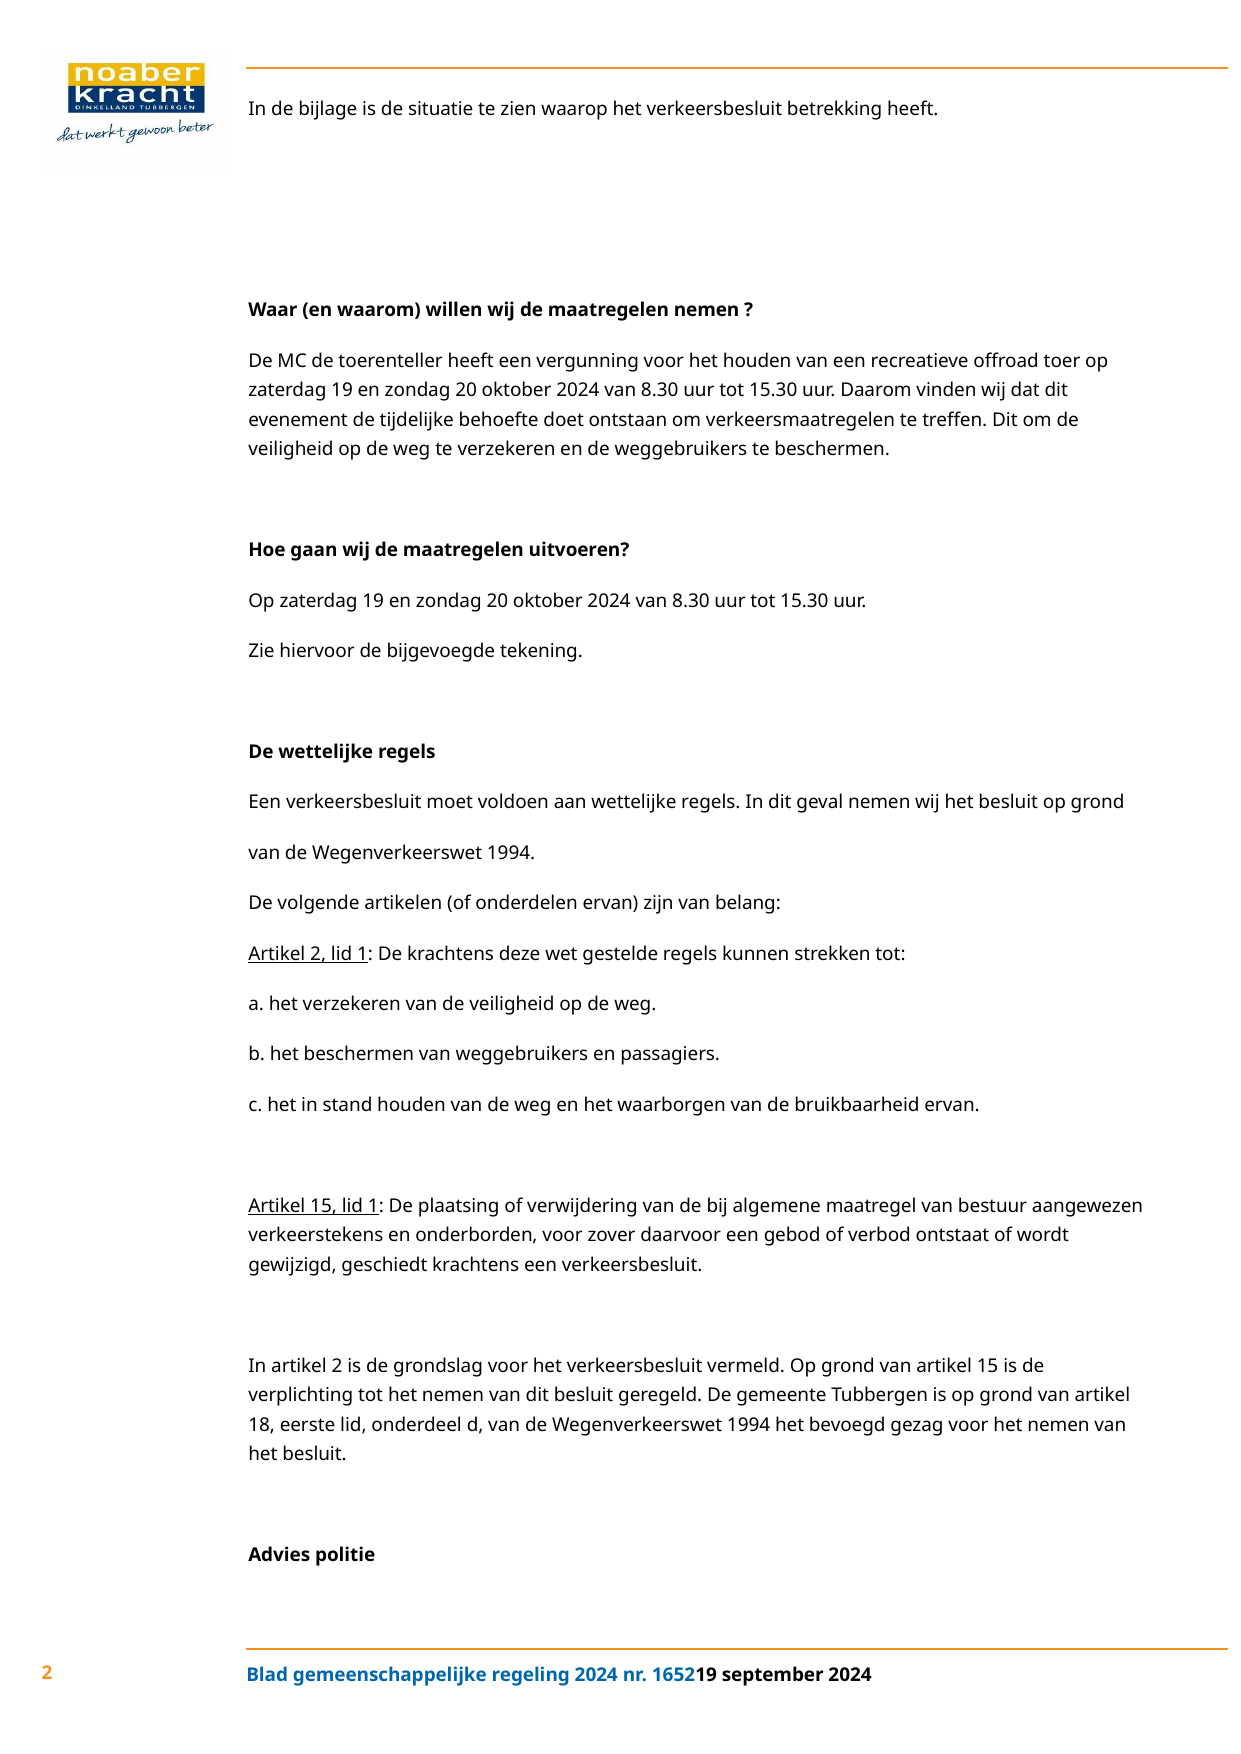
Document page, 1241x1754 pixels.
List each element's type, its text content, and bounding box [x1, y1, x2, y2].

text b. het beschermen van weggebruikers en passagiers. [248, 1041, 1152, 1066]
text In de bijlage is de situatie te zien waarop het verkeersbesluit betrekking heeft. [248, 95, 1152, 121]
text Waar (en waarom) willen wij de maatregelen nemen ? [248, 296, 1152, 322]
text Zie hiervoor de bijgevoegde tekening. [248, 637, 1152, 663]
text In artikel 2 is de grondslag voor het verkeersbesluit vermeld. Op grond van artikel 15 is de verplichting tot het nemen van dit besluit geregeld. De gemeente Tubbergen is op grond van artikel 18, eerste lid, onderdeel d, van de Wegenverkeerswet 1994 het bevoegd gezag voor het nemen van het besluit. [248, 1352, 1152, 1466]
text Een verkeersbesluit moet voldoen aan wettelijke regels. In dit geval nemen wij het besluit op grond [248, 788, 1152, 814]
text Advies politie [248, 1541, 1152, 1567]
text Op zaterdag 19 en zondag 20 oktober 2024 van 8.30 uur tot 15.30 uur. [248, 587, 1152, 613]
picture [41, 47, 231, 172]
text Artikel 15, lid 1: De plaatsing of verwijdering van de bij algemene maatregel van bestuur aangewezen verkeerstekens en onderborden, voor zover daarvoor een gebod of verbod ontstaat of wordt gewijzigd, geschiedt krachtens een verkeersbesluit. [248, 1192, 1152, 1277]
text a. het verzekeren van de veiligheid op de weg. [248, 990, 1152, 1016]
text Artikel 2, lid 1: De krachtens deze wet gestelde regels kunnen strekken tot: [248, 940, 1152, 966]
text De wettelijke regels [248, 738, 1152, 764]
text van de Wegenverkeerswet 1994. [248, 839, 1152, 865]
text De volgende artikelen (of onderdelen ervan) zijn van belang: [248, 889, 1152, 915]
text De MC de toerenteller heeft een vergunning voor het houden van een recreatieve offroad toer op zaterdag 19 en zondag 20 oktober 2024 van 8.30 uur tot 15.30 uur. Daarom vinden wij dat dit evenement de tijdelijke behoefte doet ontstaan om verkeersmaatregelen te treffen. Dit om de veiligheid op de weg te verzekeren en de weggebruikers te beschermen. [248, 347, 1152, 461]
text c. het in stand houden van de weg en het waarborgen van de bruikbaarheid ervan. [248, 1091, 1152, 1117]
text Hoe gaan wij de maatregelen uitvoeren? [248, 536, 1152, 562]
